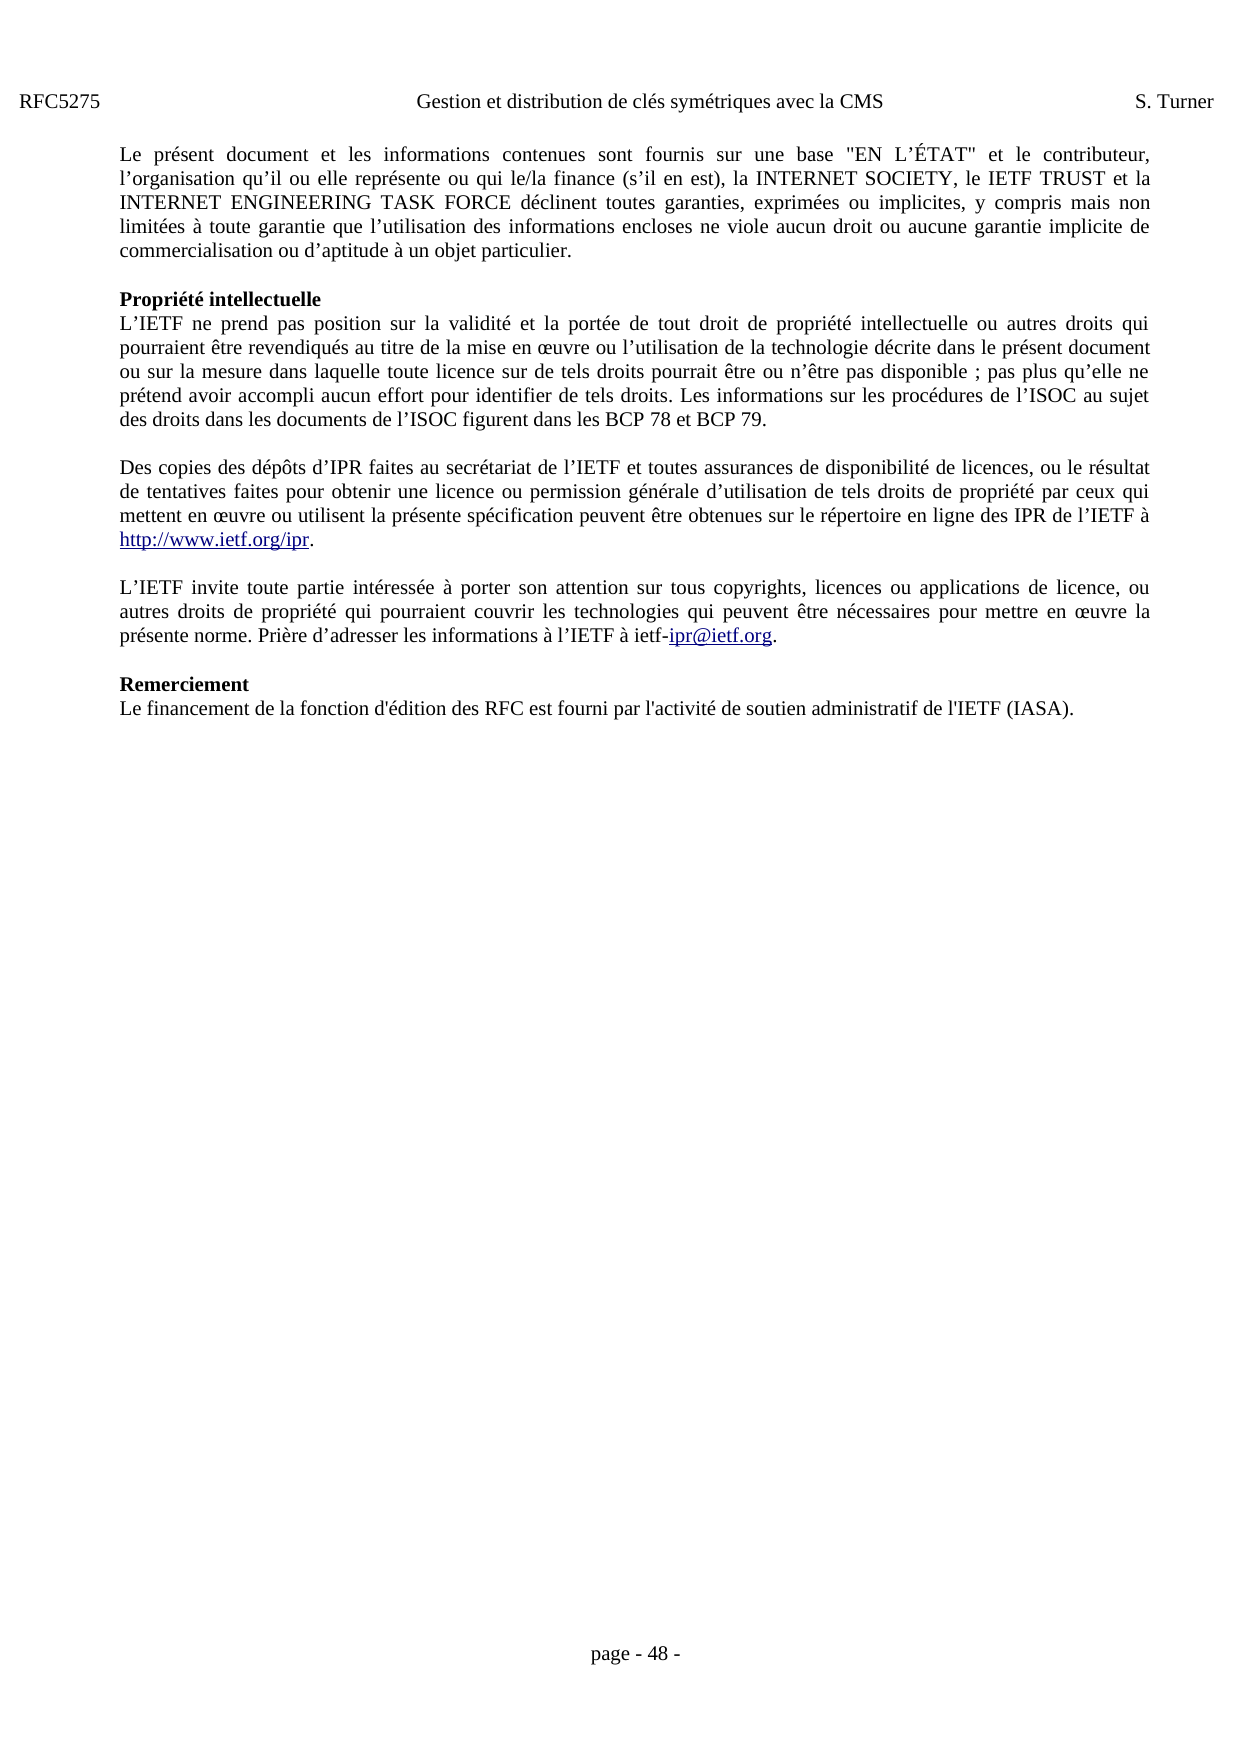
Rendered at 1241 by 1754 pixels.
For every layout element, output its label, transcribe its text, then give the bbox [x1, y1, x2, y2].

text L’IETF ne prend pas position sur la validité et la portée de tout droit de propriété intellectuelle ou autres droits qui pourraient être revendiqués au titre de la mise en œuvre ou l’utilisation de la technologie décrite dans le présent document ou sur la mesure dans laquelle toute licence sur de tels droits pourrait être ou n’être pas disponible ; pas plus qu’elle ne prétend avoir accompli aucun effort pour identifier de tels droits. Les informations sur les procédures de l’ISOC au sujet des droits dans les documents de l’ISOC figurent dans les BCP 78 et BCP 79. [119, 311, 1152, 431]
text Des copies des dépôts d’IPR faites au secrétariat de l’IETF et toutes assurances de disponibilité de licences, ou le résultat de tentatives faites pour obtenir une licence ou permission générale d’utilisation de tels droits de propriété par ceux qui mettent en œuvre ou utilisent la présente spécification peuvent être obtenues sur le répertoire en ligne des IPR de l’IETF à http://www.ietf.org/ipr. [119, 455, 1152, 551]
text Le financement de la fonction d'édition des RFC est fourni par l'activité de soutien administratif de l'IETF (IASA). [119, 696, 1152, 719]
text L’IETF invite toute partie intéressée à porter son attention sur tous copyrights, licences ou applications de licence, ou autres droits de propriété qui pourraient couvrir les technologies qui peuvent être nécessaires pour mettre en œuvre la présente norme. Prière d’adresser les informations à l’IETF à ietf-ipr@ietf.org. [119, 575, 1152, 647]
text Le présent document et les informations contenues sont fournis sur une base "EN L’ÉTAT" et le contributeur, l’organisation qu’il ou elle représente ou qui le/la finance (s’il en est), la INTERNET SOCIETY, le IETF TRUST et la INTERNET ENGINEERING TASK FORCE déclinent toutes garanties, exprimées ou implicites, y compris mais non limitées à toute garantie que l’utilisation des informations encloses ne viole aucun droit ou aucune garantie implicite de commercialisation ou d’aptitude à un objet particulier. [119, 142, 1152, 262]
text Remerciement [119, 671, 1152, 696]
text Propriété intellectuelle [119, 286, 1152, 311]
